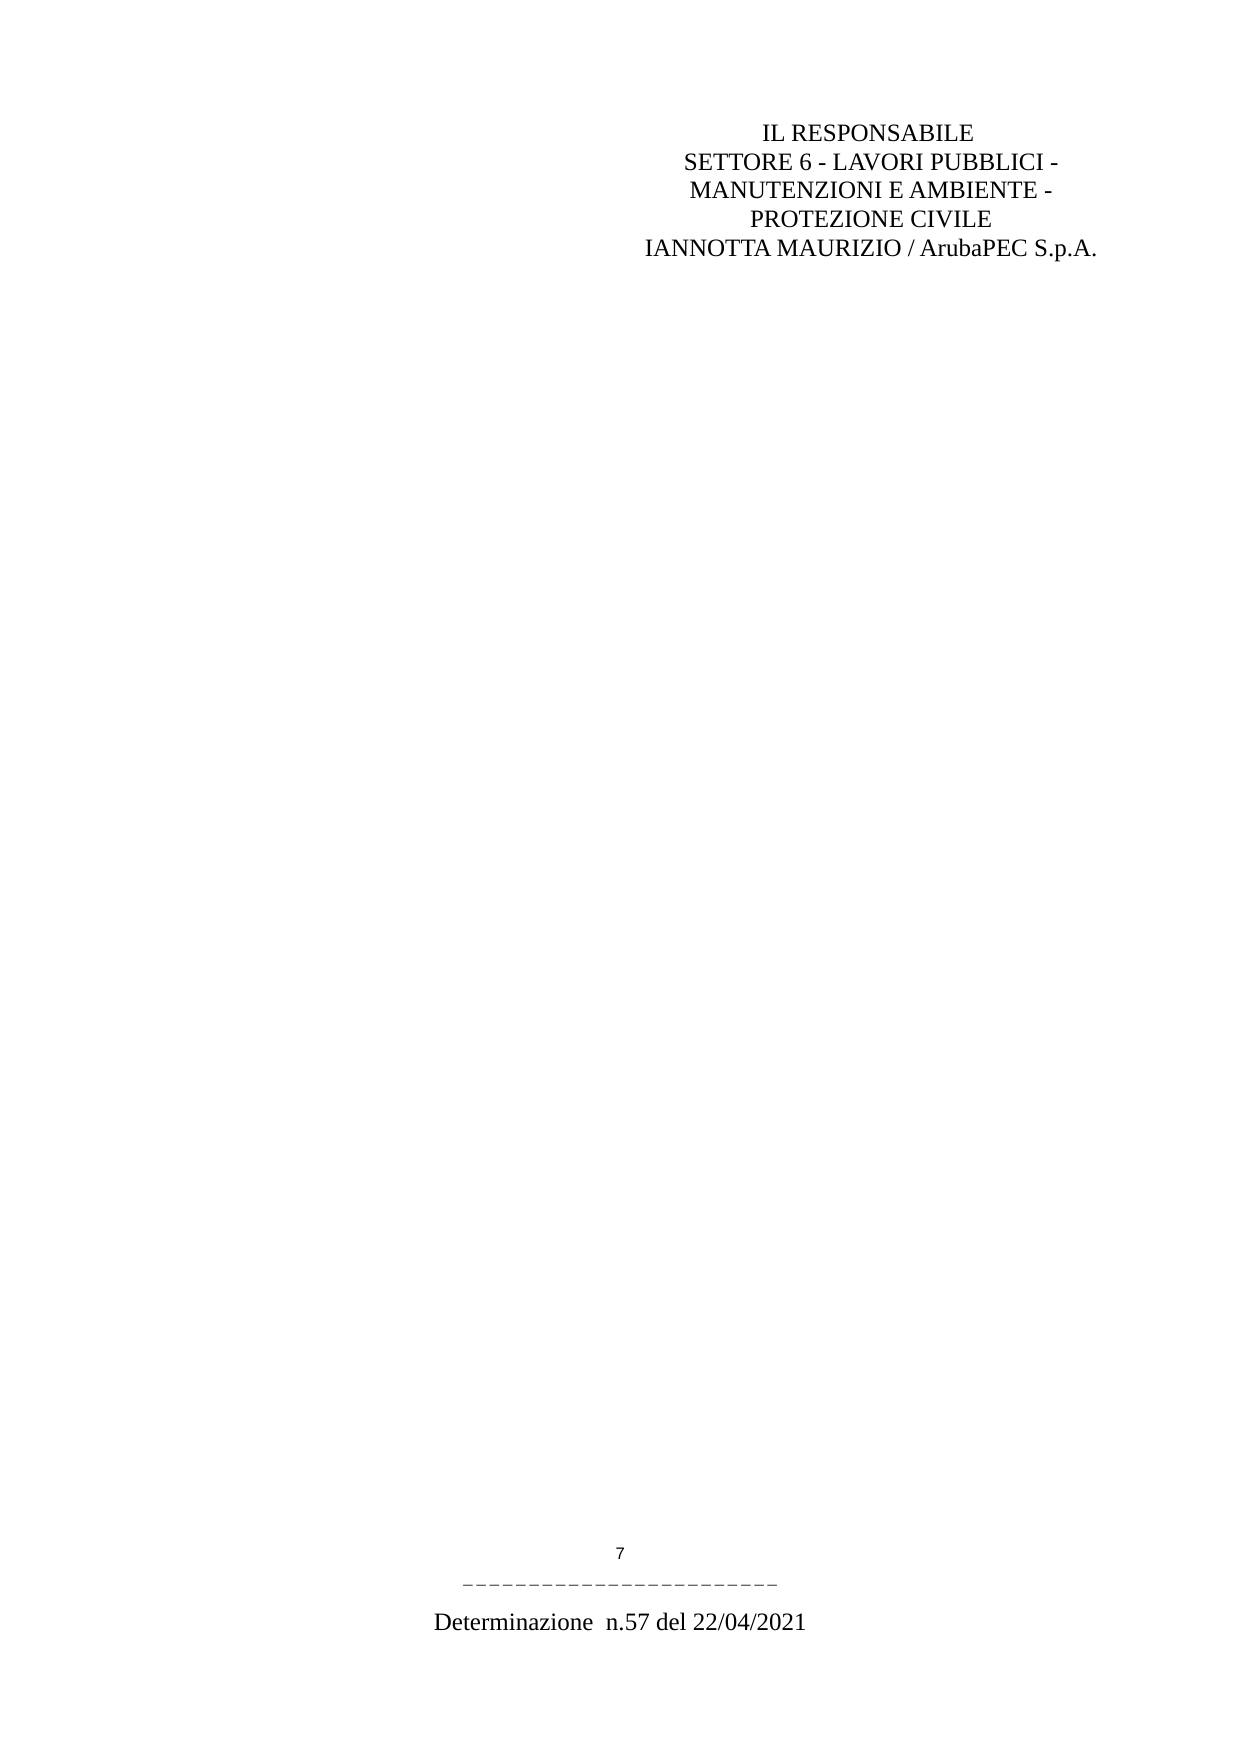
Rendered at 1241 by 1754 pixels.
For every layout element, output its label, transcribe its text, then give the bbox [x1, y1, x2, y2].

table_header [118, 118, 620, 262]
table_header IL RESPONSABILE SETTORE 6 - LAVORI PUBBLICI - MANUTENZIONI E AMBIENTE - PROTEZIONE CIVILE IANNOTTA MAURIZIO / ArubaPEC S.p.A. [620, 118, 1122, 262]
